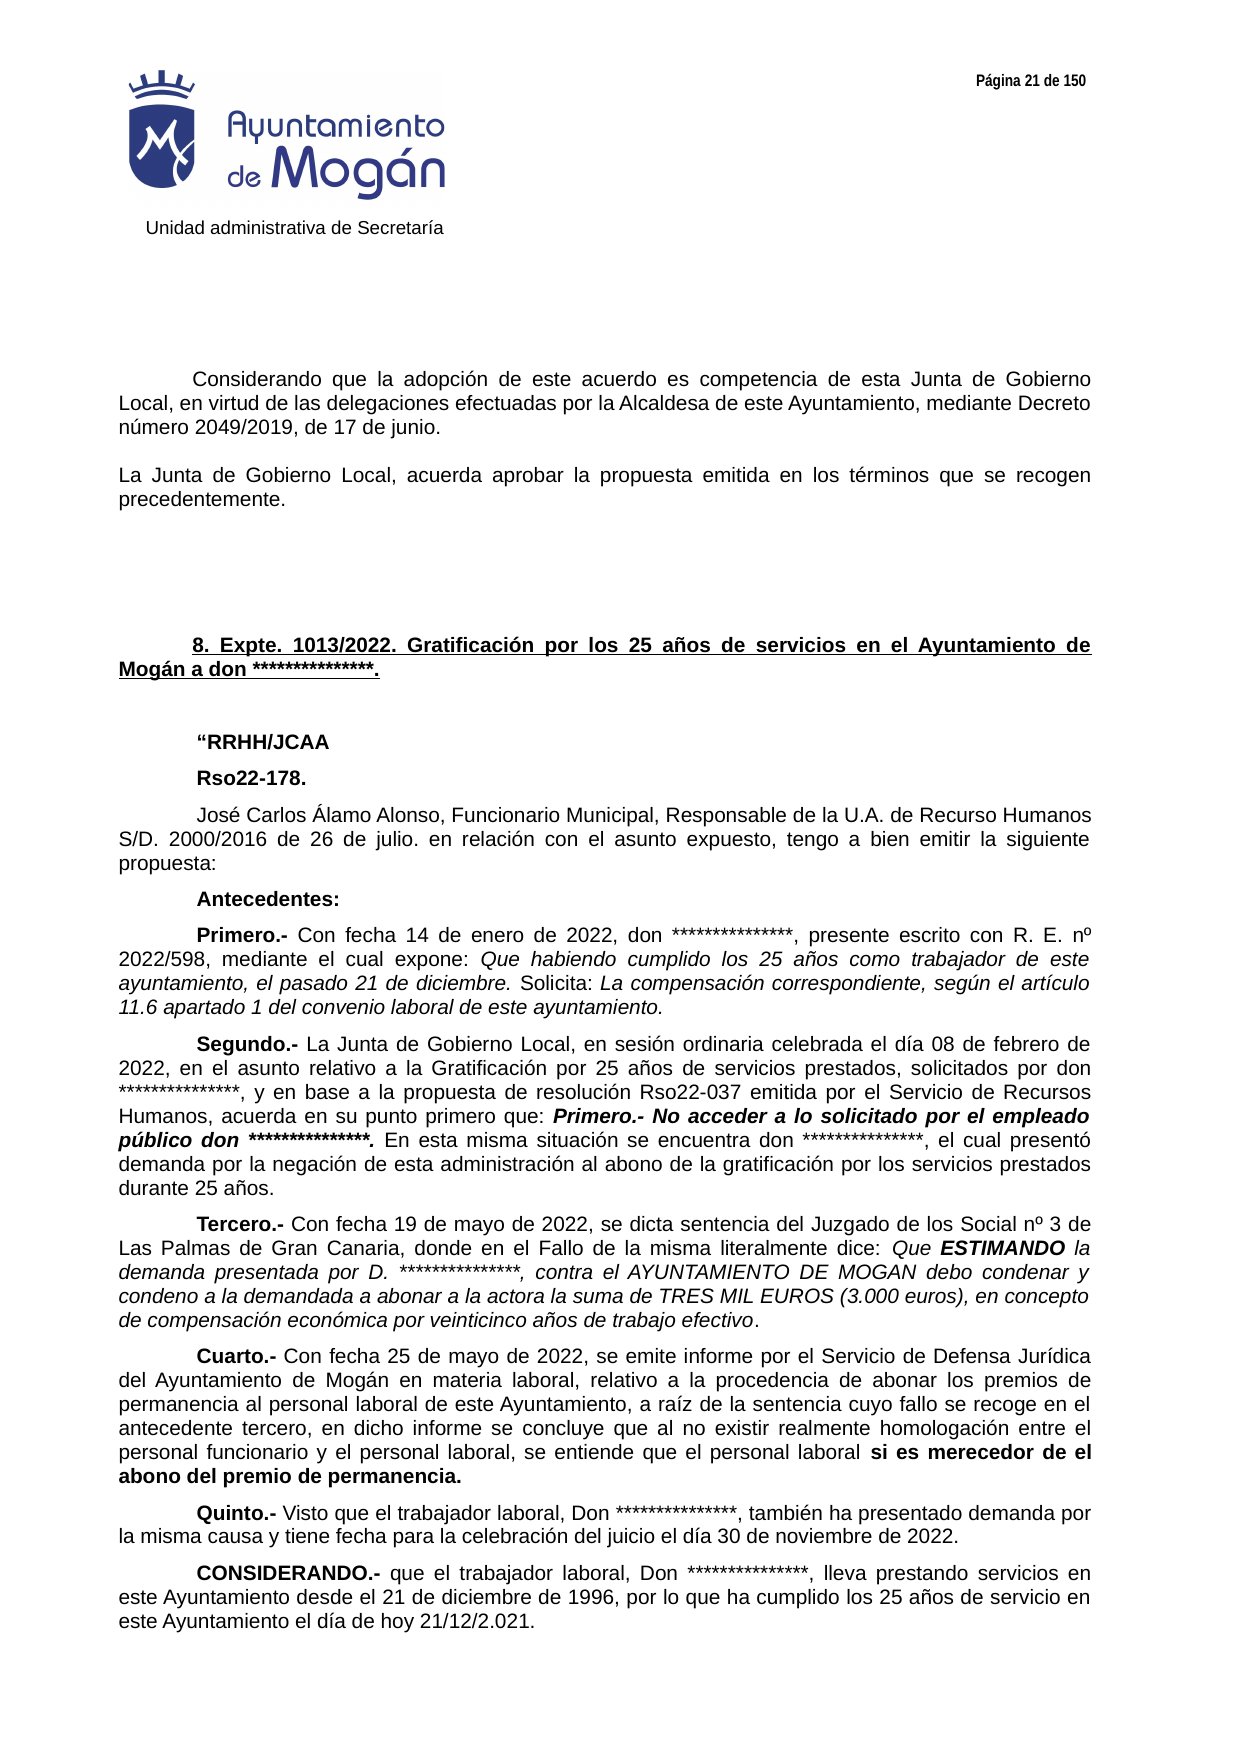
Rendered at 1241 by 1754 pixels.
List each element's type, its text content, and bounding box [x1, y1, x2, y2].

text Quinto.- Visto que el trabajador laboral, Don ***************, también ha presentado demanda por la misma causa y tiene fecha para la celebración del juicio el día 30 de noviembre de 2022. [118, 1500, 1092, 1548]
text Segundo.- La Junta de Gobierno Local, en sesión ordinaria celebrada el día 08 de febrero de 2022, en el asunto relativo a la Gratificación por 25 años de servicios prestados, solicitados por don ***************, y en base a la propuesta de resolución Rso22-037 emitida por el Servicio de Recursos Humanos, acuerda en su punto primero que: Primero.- No acceder a lo solicitado por el empleado público don ***************. En esta misma situación se encuentra don ***************, el cual presentó demanda por la negación de esta administración al abono de la gratificación por los servicios prestados durante 25 años. [118, 1032, 1092, 1199]
text Primero.- Con fecha 14 de enero de 2022, don ***************, presente escrito con R. E. nº 2022/598, mediante el cual expone: Que habiendo cumplido los 25 años como trabajador de este ayuntamiento, el pasado 21 de diciembre. Solicita: La compensación correspondiente, según el artículo 11.6 apartado 1 del convenio laboral de este ayuntamiento. [118, 923, 1092, 1019]
text “RRHH/JCAA [118, 729, 1092, 753]
text José Carlos Álamo Alonso, Funcionario Municipal, Responsable de la U.A. de Recurso Humanos S/D. 2000/2016 de 26 de julio. en relación con el asunto expuesto, tengo a bien emitir la siguiente propuesta: [118, 802, 1092, 874]
text Considerando que la adopción de este acuerdo es competencia de esta Junta de Gobierno Local, en virtud de las delegaciones efectuadas por la Alcaldesa de este Ayuntamiento, mediante Decreto número 2049/2019, de 17 de junio. [118, 367, 1092, 439]
picture [128, 70, 445, 206]
text Antecedentes: [118, 887, 1092, 911]
text Rso22-178. [118, 766, 1092, 790]
text Cuarto.- Con fecha 25 de mayo de 2022, se emite informe por el Servicio de Defensa Jurídica del Ayuntamiento de Mogán en materia laboral, relativo a la procedencia de abonar los premios de permanencia al personal laboral de este Ayuntamiento, a raíz de la sentencia cuyo fallo se recoge en el antecedente tercero, en dicho informe se concluye que al no existir realmente homologación entre el personal funcionario y el personal laboral, se entiende que el personal laboral si es merecedor de el abono del premio de permanencia. [118, 1344, 1092, 1488]
text Tercero.- Con fecha 19 de mayo de 2022, se dicta sentencia del Juzgado de los Social nº 3 de Las Palmas de Gran Canaria, donde en el Fallo de la misma literalmente dice: Que ESTIMANDO la demanda presentada por D. ***************, contra el AYUNTAMIENTO DE MOGAN debo condenar y condeno a la demandada a abonar a la actora la suma de TRES MIL EUROS (3.000 euros), en concepto de compensación económica por veinticinco años de trabajo efectivo. [118, 1212, 1092, 1332]
text 8. Expte. 1013/2022. Gratificación por los 25 años de servicios en el Ayuntamiento de Mogán a don ***************. [118, 633, 1092, 681]
text La Junta de Gobierno Local, acuerda aprobar la propuesta emitida en los términos que se recogen precedentemente. [118, 463, 1092, 511]
text CONSIDERANDO.- que el trabajador laboral, Don ***************, lleva prestando servicios en este Ayuntamiento desde el 21 de diciembre de 1996, por lo que ha cumplido los 25 años de servicio en este Ayuntamiento el día de hoy 21/12/2.021. [118, 1561, 1092, 1633]
